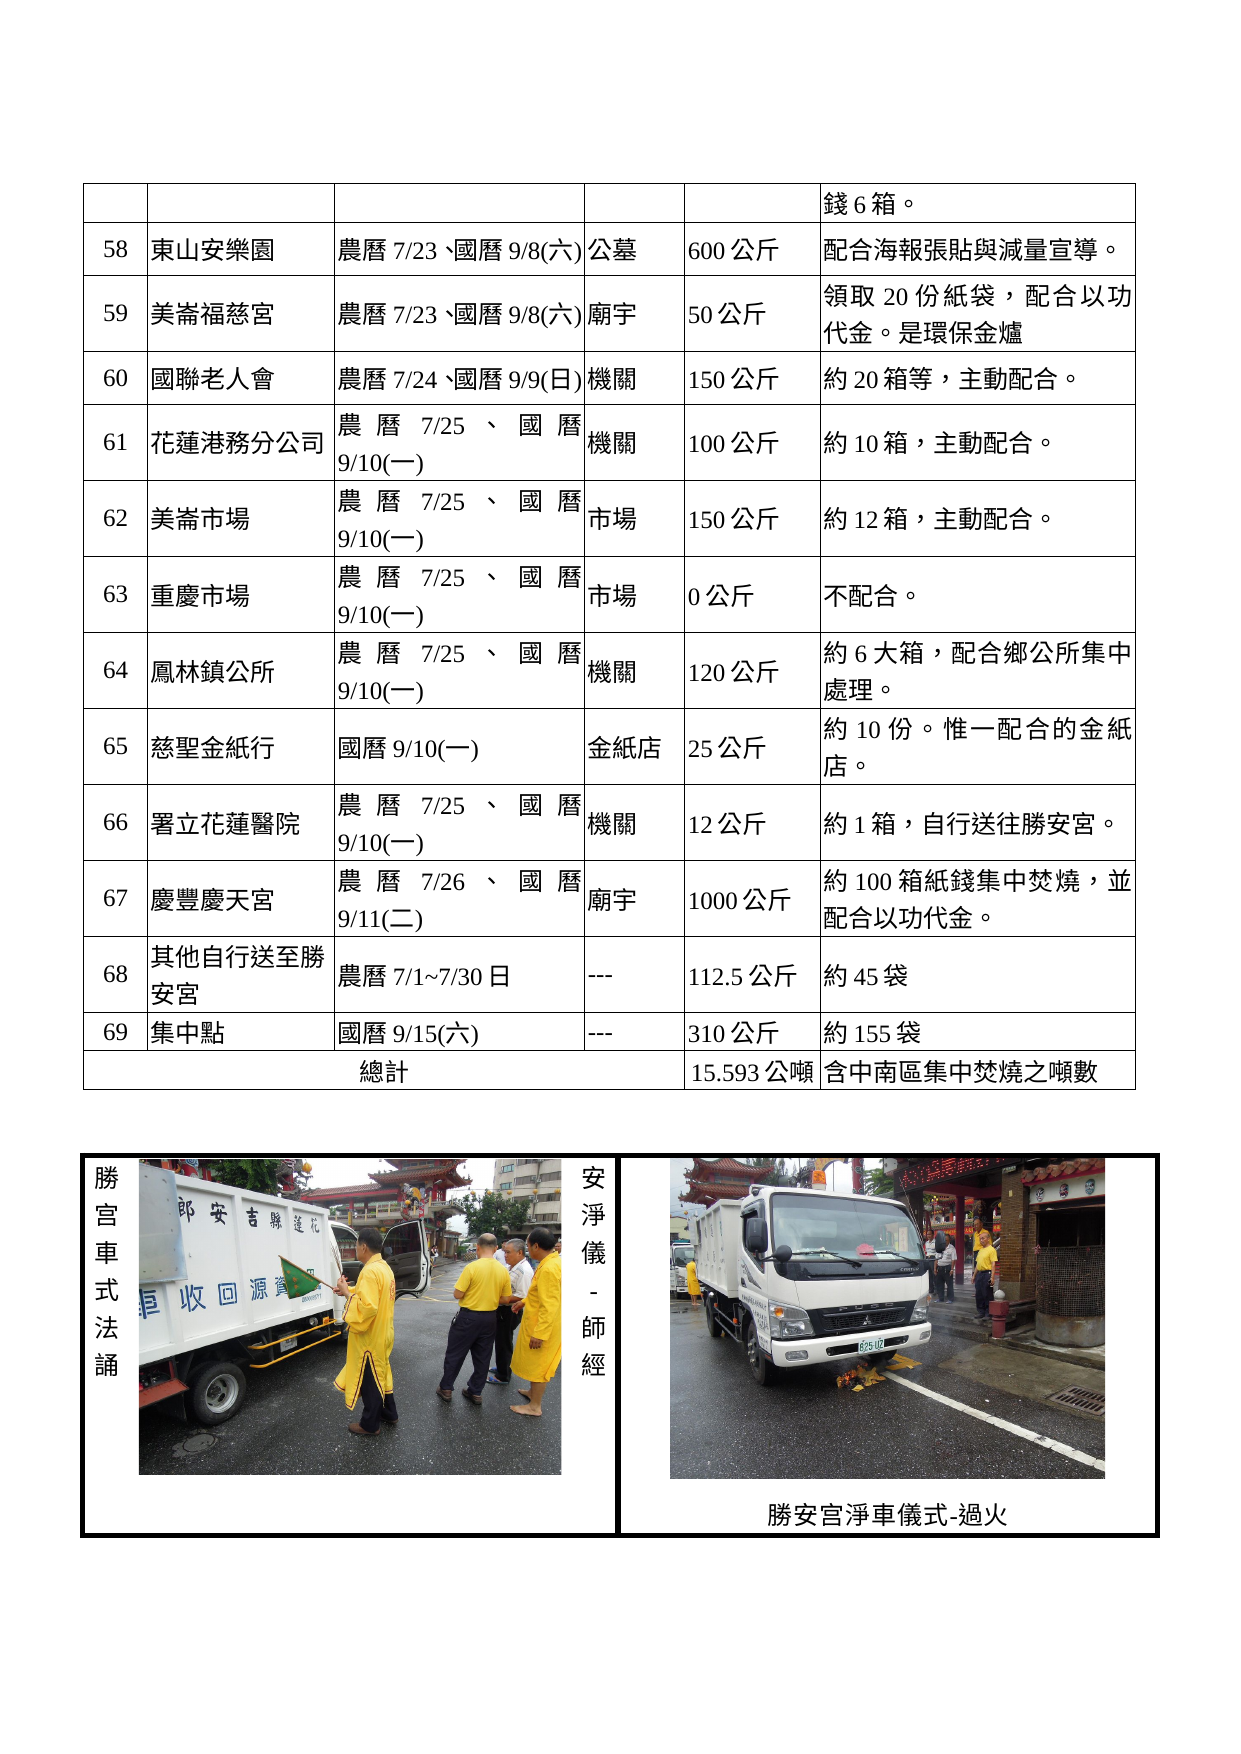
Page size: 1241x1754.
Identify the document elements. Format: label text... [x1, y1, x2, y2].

table_cell 重慶市場 [148, 557, 334, 632]
table_cell 約10箱，主動配合。 [821, 405, 1135, 479]
table_cell [148, 184, 334, 222]
table_cell 120公斤 [685, 633, 820, 708]
table_cell 農曆7/25、國曆9/10(一) [335, 557, 584, 632]
table_cell 農曆7/25、國曆9/10(一) [335, 405, 584, 479]
table_cell 機關 [585, 785, 684, 860]
table_cell 農曆7/25、國曆9/10(一) [335, 633, 584, 708]
table_cell 國曆9/15(六) [335, 1013, 584, 1050]
table_cell 不配合。 [821, 557, 1135, 632]
table_cell 約12箱，主動配合。 [821, 481, 1135, 556]
table_cell 機關 [585, 352, 684, 403]
table_cell 市場 [585, 557, 684, 632]
table_cell 錢6箱。 [821, 184, 1135, 222]
table_cell 約45袋 [821, 937, 1135, 1012]
table_cell --- [585, 937, 684, 1012]
table_cell [335, 184, 584, 222]
table_cell 國曆9/10(一) [335, 709, 584, 784]
table_cell 600公斤 [685, 223, 820, 274]
table_cell 15.593公噸 [685, 1051, 820, 1089]
table_cell 310公斤 [685, 1013, 820, 1050]
table_cell 廟宇 [585, 276, 684, 351]
table_cell 約20箱等，主動配合。 [821, 352, 1135, 403]
table_cell 含中南區集中焚燒之噸數 [821, 1051, 1135, 1089]
table_cell 65 [84, 709, 147, 784]
table_cell 農曆7/25、國曆9/10(一) [335, 481, 584, 556]
table_cell 59 [84, 276, 147, 351]
table_cell 12公斤 [685, 785, 820, 860]
table_cell 署立花蓮醫院 [148, 785, 334, 860]
table_cell 領取20份紙袋，配合以功代金。是環保金爐 [821, 276, 1135, 351]
table_header 勝安宫淨車儀式-過火 [621, 1158, 1155, 1533]
table_cell 東山安樂園 [148, 223, 334, 274]
table_cell 67 [84, 861, 147, 936]
table_cell 農曆7/24、國曆9/9(日) [335, 352, 584, 403]
table_cell 美崙市場 [148, 481, 334, 556]
table_cell --- [585, 1013, 684, 1050]
table_cell 25公斤 [685, 709, 820, 784]
table_cell 金紙店 [585, 709, 684, 784]
table_cell 112.5公斤 [685, 937, 820, 1012]
table_header 勝安宫淨車儀式-法師誦經 [85, 1158, 615, 1533]
table_cell 農曆7/23、國曆9/8(六) [335, 223, 584, 274]
table_cell 集中點 [148, 1013, 334, 1050]
table_cell 慈聖金紙行 [148, 709, 334, 784]
table_cell 50公斤 [685, 276, 820, 351]
table_cell 農曆7/26、國曆9/11(二) [335, 861, 584, 936]
table_cell 公墓 [585, 223, 684, 274]
table_cell 配合海報張貼與減量宣導。 [821, 223, 1135, 274]
table_cell 63 [84, 557, 147, 632]
table_cell [685, 184, 820, 222]
table_cell 1000公斤 [685, 861, 820, 936]
table_cell 62 [84, 481, 147, 556]
table_cell 0公斤 [685, 557, 820, 632]
table_cell 約100箱紙錢集中焚燒，並配合以功代金。 [821, 861, 1135, 936]
table_cell 64 [84, 633, 147, 708]
table_cell 慶豐慶天宮 [148, 861, 334, 936]
table_cell 150公斤 [685, 352, 820, 403]
table_cell 市場 [585, 481, 684, 556]
table_cell 廟宇 [585, 861, 684, 936]
picture [670, 1158, 1106, 1480]
table_cell 農曆7/23、國曆9/8(六) [335, 276, 584, 351]
table_cell 鳳林鎮公所 [148, 633, 334, 708]
table_cell 農曆7/25、國曆9/10(一) [335, 785, 584, 860]
table_cell [84, 184, 147, 222]
table_cell 100公斤 [685, 405, 820, 479]
table_cell 約6大箱，配合鄉公所集中處理。 [821, 633, 1135, 708]
table_cell 68 [84, 937, 147, 1012]
table_cell 約10份。惟一配合的金紙店。 [821, 709, 1135, 784]
table_cell 約155袋 [821, 1013, 1135, 1050]
table_cell 約1箱，自行送往勝安宮。 [821, 785, 1135, 860]
table_cell 150公斤 [685, 481, 820, 556]
table_cell 69 [84, 1013, 147, 1050]
table_cell 58 [84, 223, 147, 274]
table_cell 農曆7/1~7/30日 [335, 937, 584, 1012]
table_cell 機關 [585, 405, 684, 479]
table_cell 61 [84, 405, 147, 479]
table_cell 66 [84, 785, 147, 860]
table_cell 美崙福慈宮 [148, 276, 334, 351]
table_cell 花蓮港務分公司 [148, 405, 334, 479]
table_cell 機關 [585, 633, 684, 708]
table_cell 其他自行送至勝安宮 [148, 937, 334, 1012]
table_cell 總計 [84, 1051, 684, 1089]
table_cell 國聯老人會 [148, 352, 334, 403]
picture [138, 1159, 562, 1476]
table_cell 60 [84, 352, 147, 403]
table_cell [585, 184, 684, 222]
